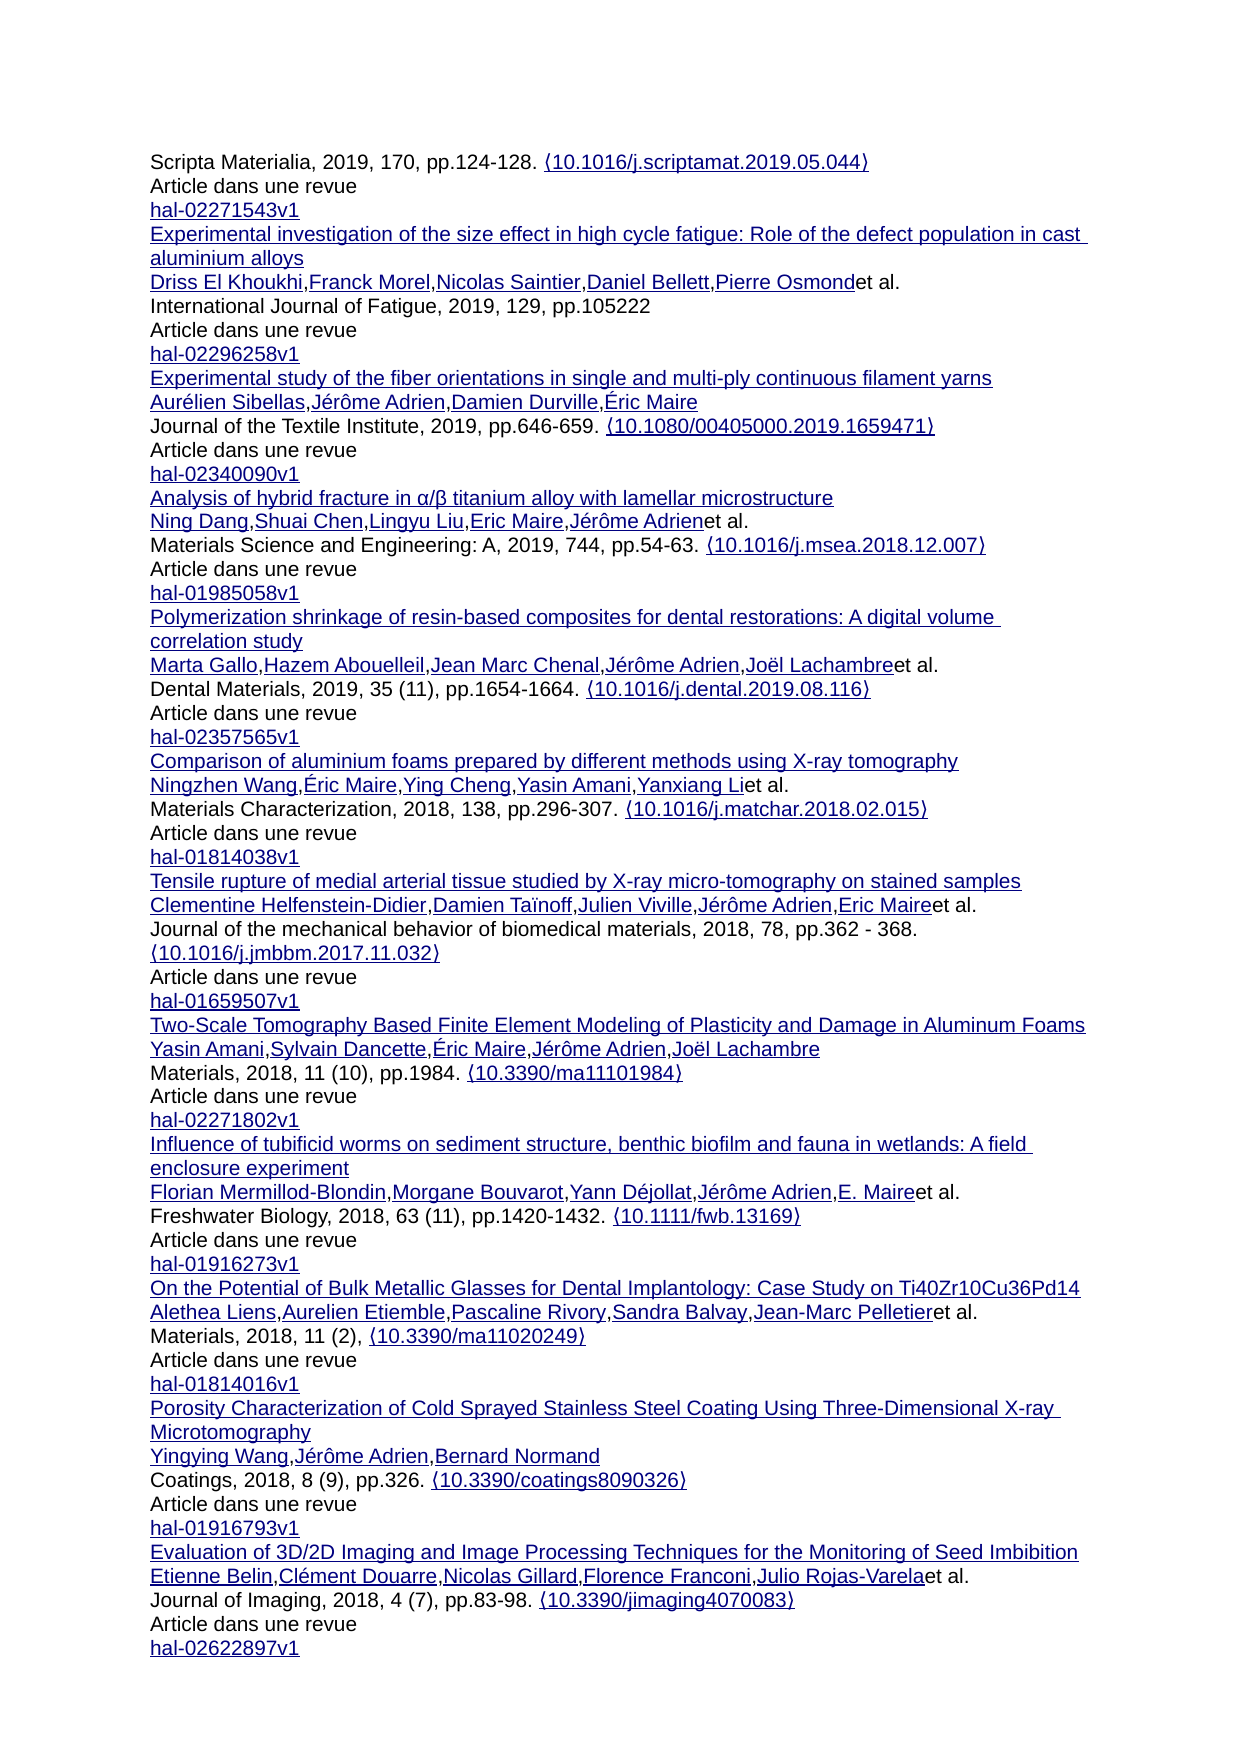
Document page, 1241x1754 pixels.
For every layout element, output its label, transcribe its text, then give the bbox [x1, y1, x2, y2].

table_cell On the Potential of Bulk Metallic Glasses for Dental Implantology: Case Study on Ti40Zr10Cu36Pd14 Alethea Liens,Aurelien Etiemble,Pascaline Rivory,Sandra Balvay,Jean-Marc Pelletieret al. Materials, 2018, 11 (2), ⟨10.3390/ma11020249⟩ Article dans une revue hal-01814016v1 [150, 1276, 1090, 1396]
table_cell Porosity Characterization of Cold Sprayed Stainless Steel Coating Using Three-Dimensional X-ray Microtomography Yingying Wang,Jérôme Adrien,Bernard Normand Coatings, 2018, 8 (9), pp.326. ⟨10.3390/coatings8090326⟩ Article dans une revue hal-01916793v1 [150, 1396, 1090, 1539]
table_cell Evaluation of 3D/2D Imaging and Image Processing Techniques for the Monitoring of Seed Imbibition Etienne Belin,Clément Douarre,Nicolas Gillard,Florence Franconi,Julio Rojas-Varelaet al. Journal of Imaging, 2018, 4 (7), pp.83-98. ⟨10.3390/jimaging4070083⟩ Article dans une revue hal-02622897v1 [150, 1540, 1090, 1659]
table_cell Polymerization shrinkage of resin-based composites for dental restorations: A digital volume correlation study Marta Gallo,Hazem Abouelleil,Jean Marc Chenal,Jérôme Adrien,Joël Lachambreet al. Dental Materials, 2019, 35 (11), pp.1654-1664. ⟨10.1016/j.dental.2019.08.116⟩ Article dans une revue hal-02357565v1 [150, 605, 1090, 749]
table_cell Influence of tubificid worms on sediment structure, benthic biofilm and fauna in wetlands: A field enclosure experiment Florian Mermillod-Blondin,Morgane Bouvarot,Yann Déjollat,Jérôme Adrien,E. Maireet al. Freshwater Biology, 2018, 63 (11), pp.1420-1432. ⟨10.1111/fwb.13169⟩ Article dans une revue hal-01916273v1 [150, 1132, 1090, 1276]
table_cell Scripta Materialia, 2019, 170, pp.124-128. ⟨10.1016/j.scriptamat.2019.05.044⟩ Article dans une revue hal-02271543v1 [150, 150, 1090, 222]
table_cell Comparison of aluminium foams prepared by different methods using X-ray tomography Ningzhen Wang,Éric Maire,Ying Cheng,Yasin Amani,Yanxiang Liet al. Materials Characterization, 2018, 138, pp.296-307. ⟨10.1016/j.matchar.2018.02.015⟩ Article dans une revue hal-01814038v1 [150, 749, 1090, 869]
table_cell Experimental study of the fiber orientations in single and multi-ply continuous filament yarns Aurélien Sibellas,Jérôme Adrien,Damien Durville,Éric Maire Journal of the Textile Institute, 2019, pp.646-659. ⟨10.1080/00405000.2019.1659471⟩ Article dans une revue hal-02340090v1 [150, 366, 1090, 485]
table_cell Analysis of hybrid fracture in α/β titanium alloy with lamellar microstructure Ning Dang,Shuai Chen,Lingyu Liu,Eric Maire,Jérôme Adrienet al. Materials Science and Engineering: A, 2019, 744, pp.54-63. ⟨10.1016/j.msea.2018.12.007⟩ Article dans une revue hal-01985058v1 [150, 485, 1090, 605]
table_cell Two-Scale Tomography Based Finite Element Modeling of Plasticity and Damage in Aluminum Foams Yasin Amani,Sylvain Dancette,Éric Maire,Jérôme Adrien,Joël Lachambre Materials, 2018, 11 (10), pp.1984. ⟨10.3390/ma11101984⟩ Article dans une revue hal-02271802v1 [150, 1013, 1090, 1132]
table_cell Tensile rupture of medial arterial tissue studied by X-ray micro-tomography on stained samples Clementine Helfenstein-Didier,Damien Taïnoff,Julien Viville,Jérôme Adrien,Eric Maireet al. Journal of the mechanical behavior of biomedical materials, 2018, 78, pp.362 - 368. ⟨10.1016/j.jmbbm.2017.11.032⟩ Article dans une revue hal-01659507v1 [150, 869, 1090, 1012]
table_cell Experimental investigation of the size effect in high cycle fatigue: Role of the defect population in cast aluminium alloys Driss El Khoukhi,Franck Morel,Nicolas Saintier,Daniel Bellett,Pierre Osmondet al. International Journal of Fatigue, 2019, 129, pp.105222 Article dans une revue hal-02296258v1 [150, 222, 1090, 366]
